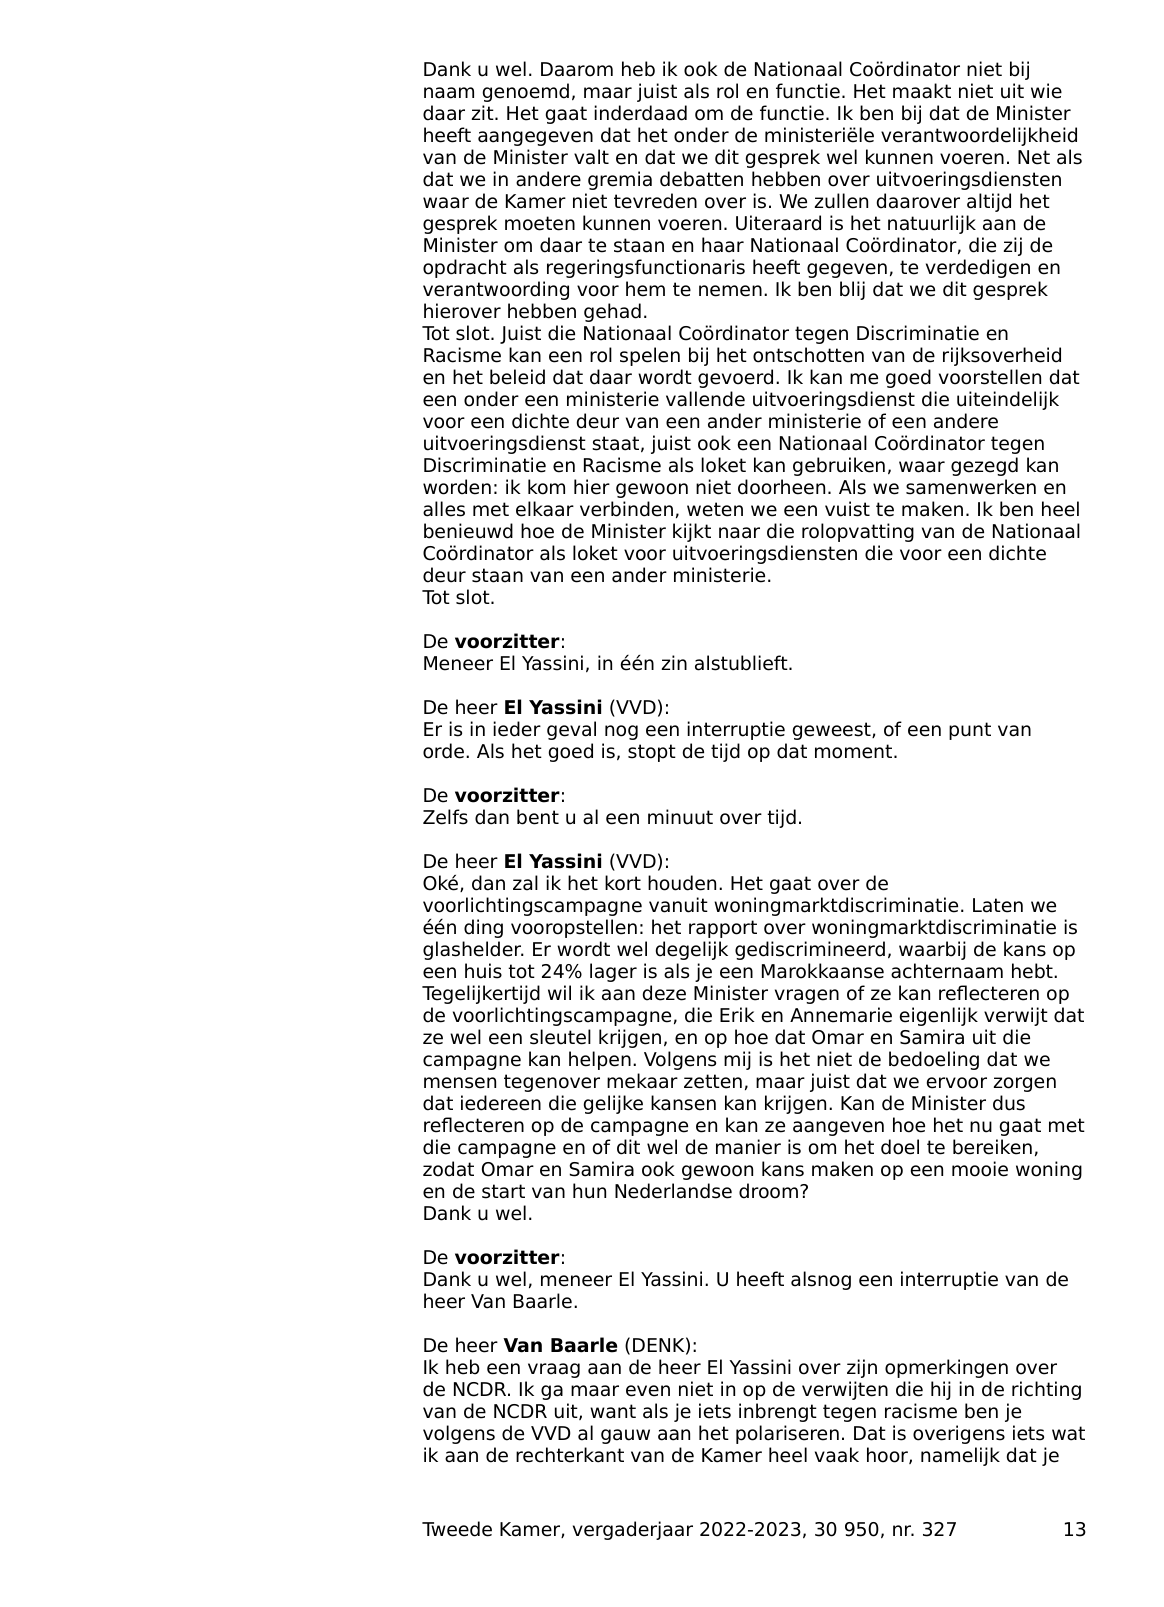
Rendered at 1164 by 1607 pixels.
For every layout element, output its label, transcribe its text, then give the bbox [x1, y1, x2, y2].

text De heer El Yassini (VVD): [422, 697, 1087, 719]
text De heer El Yassini (VVD): [422, 851, 1087, 873]
text Dank u wel, meneer El Yassini. U heeft alsnog een interruptie van de heer Van Baarle. [422, 1269, 1087, 1313]
text De heer Van Baarle (DENK): [422, 1335, 1087, 1357]
text Dank u wel. Daarom heb ik ook de Nationaal Coördinator niet bij naam genoemd, maar juist als rol en functie. Het maakt niet uit wie daar zit. Het gaat inderdaad om de functie. Ik ben bij dat de Minister heeft aangegeven dat het onder de ministeriële verantwoordelijkheid van de Minister valt en dat we dit gesprek wel kunnen voeren. Net als dat we in andere gremia debatten hebben over uitvoeringsdiensten waar de Kamer niet tevreden over is. We zullen daarover altijd het gesprek moeten kunnen voeren. Uiteraard is het natuurlijk aan de Minister om daar te staan en haar Nationaal Coördinator, die zij de opdracht als regeringsfunctionaris heeft gegeven, te verdedigen en verantwoording voor hem te nemen. Ik ben blij dat we dit gesprek hierover hebben gehad. [422, 59, 1087, 323]
text Oké, dan zal ik het kort houden. Het gaat over de voorlichtingscampagne vanuit woningmarktdiscriminatie. Laten we één ding vooropstellen: het rapport over woningmarktdiscriminatie is glashelder. Er wordt wel degelijk gediscrimineerd, waarbij de kans op een huis tot 24% lager is als je een Marokkaanse achternaam hebt. Tegelijkertijd wil ik aan deze Minister vragen of ze kan reflecteren op de voorlichtingscampagne, die Erik en Annemarie eigenlijk verwijt dat ze wel een sleutel krijgen, en op hoe dat Omar en Samira uit die campagne kan helpen. Volgens mij is het niet de bedoeling dat we mensen tegenover mekaar zetten, maar juist dat we ervoor zorgen dat iedereen die gelijke kansen kan krijgen. Kan de Minister dus reflecteren op de campagne en kan ze aangeven hoe het nu gaat met die campagne en of dit wel de manier is om het doel te bereiken, zodat Omar en Samira ook gewoon kans maken op een mooie woning en de start van hun Nederlandse droom? [422, 873, 1087, 1203]
text Er is in ieder geval nog een interruptie geweest, of een punt van orde. Als het goed is, stopt de tijd op dat moment. [422, 719, 1087, 763]
text Tot slot. [422, 587, 1087, 608]
text De voorzitter: [422, 1247, 1087, 1269]
text Meneer El Yassini, in één zin alstublieft. [422, 653, 1087, 675]
text De voorzitter: [422, 631, 1087, 653]
text Dank u wel. [422, 1203, 1087, 1225]
text De voorzitter: [422, 785, 1087, 807]
text Zelfs dan bent u al een minuut over tijd. [422, 807, 1087, 829]
text Ik heb een vraag aan de heer El Yassini over zijn opmerkingen over de NCDR. Ik ga maar even niet in op de verwijten die hij in de richting van de NCDR uit, want als je iets inbrengt tegen racisme ben je volgens de VVD al gauw aan het polariseren. Dat is overigens iets wat ik aan de rechterkant van de Kamer heel vaak hoor, namelijk dat je [422, 1357, 1087, 1467]
text Tot slot. Juist die Nationaal Coördinator tegen Discriminatie en Racisme kan een rol spelen bij het ontschotten van de rijksoverheid en het beleid dat daar wordt gevoerd. Ik kan me goed voorstellen dat een onder een ministerie vallende uitvoeringsdienst die uiteindelijk voor een dichte deur van een ander ministerie of een andere uitvoeringsdienst staat, juist ook een Nationaal Coördinator tegen Discriminatie en Racisme als loket kan gebruiken, waar gezegd kan worden: ik kom hier gewoon niet doorheen. Als we samenwerken en alles met elkaar verbinden, weten we een vuist te maken. Ik ben heel benieuwd hoe de Minister kijkt naar die rolopvatting van de Nationaal Coördinator als loket voor uitvoeringsdiensten die voor een dichte deur staan van een ander ministerie. [422, 323, 1087, 587]
